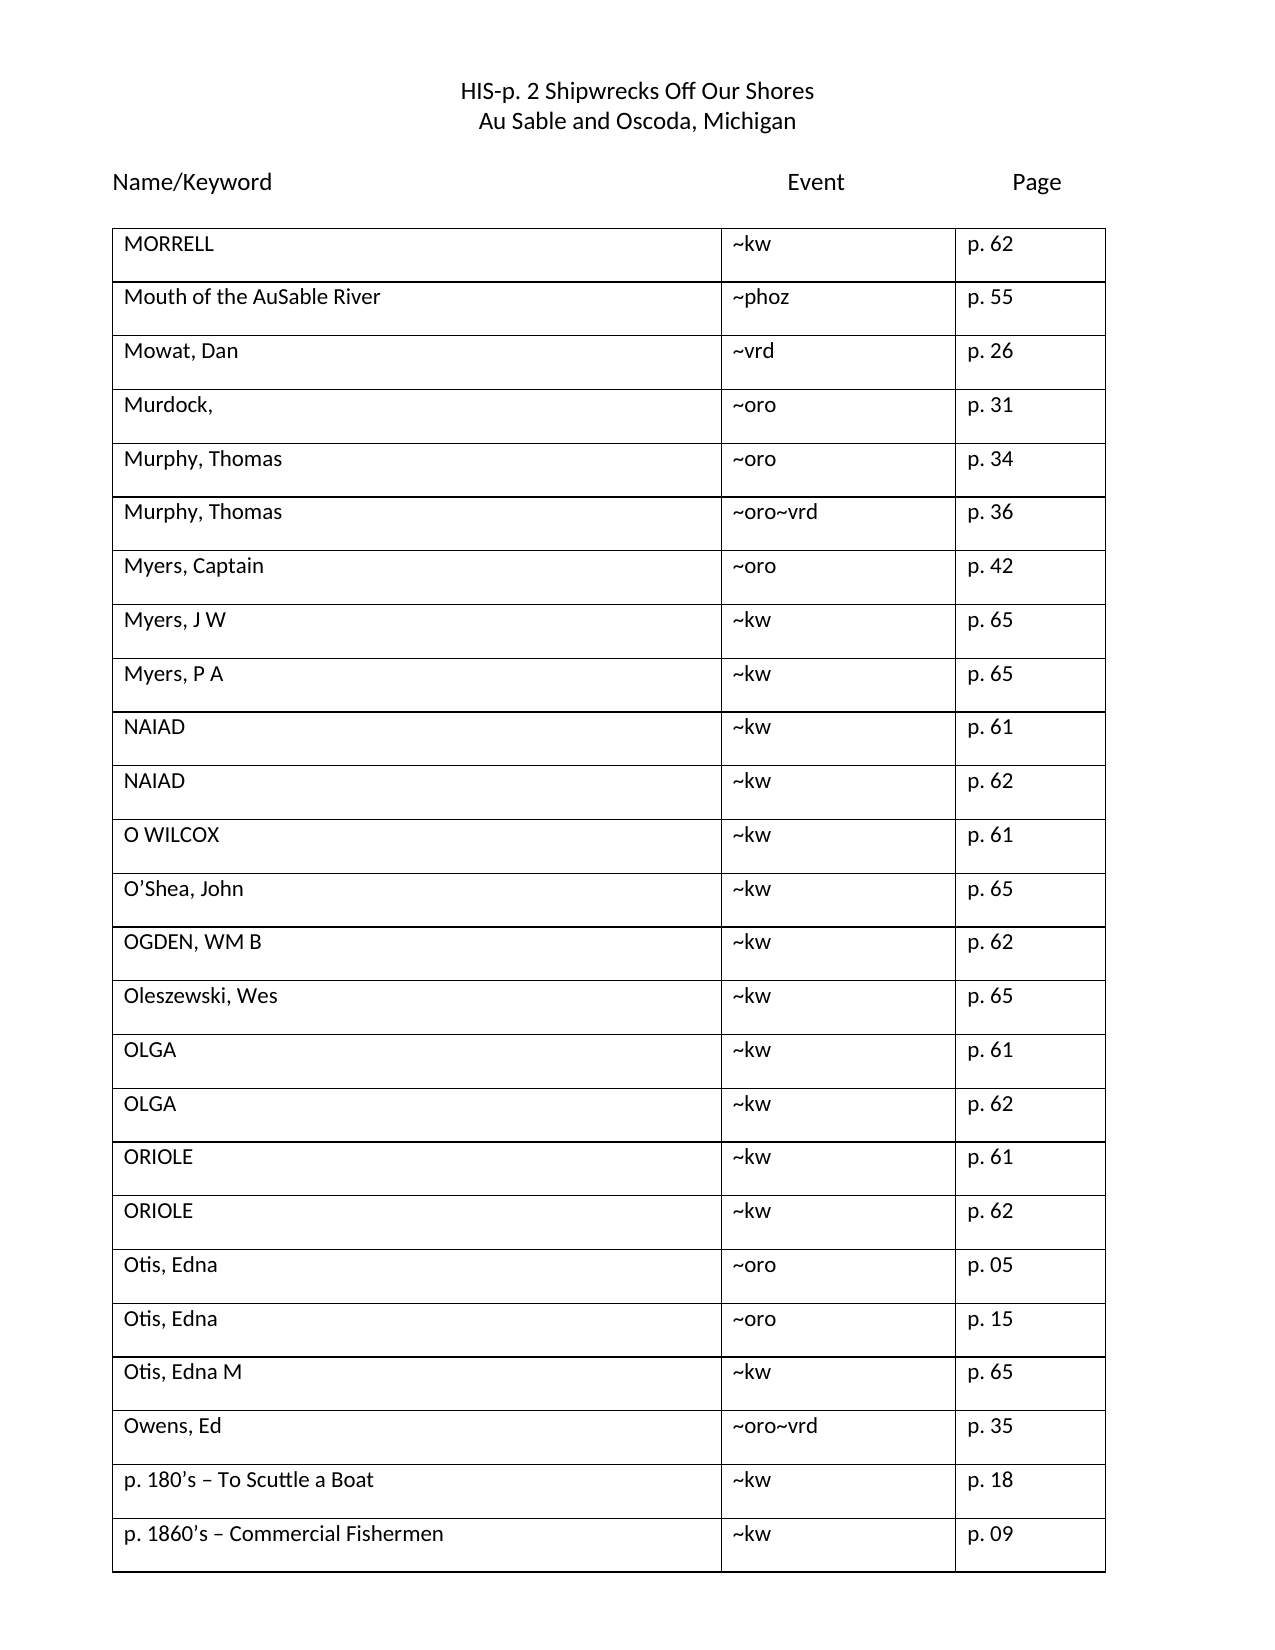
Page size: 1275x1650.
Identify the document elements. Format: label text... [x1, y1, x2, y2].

table_cell ~oro [722, 1304, 955, 1356]
table_cell Oleszewski, Wes [113, 981, 721, 1034]
table_cell Myers, Captain [113, 551, 721, 604]
table_cell ~kw [722, 229, 955, 281]
table_cell p. 26 [956, 336, 1105, 389]
table_cell OLGA [113, 1089, 721, 1141]
table_cell p. 15 [956, 1304, 1105, 1356]
table_cell p. 62 [956, 1196, 1105, 1249]
table_cell p. 36 [956, 498, 1105, 550]
table_cell NAIAD [113, 713, 721, 765]
table_cell Otis, Edna [113, 1250, 721, 1303]
table_cell Murphy, Thomas [113, 444, 721, 496]
table_cell O’Shea, John [113, 874, 721, 926]
table_cell ~kw [722, 766, 955, 819]
table_cell ~kw [722, 1196, 955, 1249]
table_cell p. 61 [956, 713, 1105, 765]
table_cell p. 65 [956, 1358, 1105, 1410]
table_cell Murdock, [113, 390, 721, 443]
table_cell p. 62 [956, 766, 1105, 819]
table_cell ~phoz [722, 283, 955, 335]
table_cell Myers, J W [113, 605, 721, 658]
table_cell ~oro [722, 390, 955, 443]
table_cell O WILCOX [113, 820, 721, 873]
table_cell p. 42 [956, 551, 1105, 604]
table_cell NAIAD [113, 766, 721, 819]
table_cell ~vrd [722, 336, 955, 389]
table_cell OLGA [113, 1035, 721, 1088]
table_cell ORIOLE [113, 1196, 721, 1249]
table_cell ~kw [722, 874, 955, 926]
table_cell p. 31 [956, 390, 1105, 443]
table_cell p. 65 [956, 874, 1105, 926]
table_cell ~oro~vrd [722, 498, 955, 550]
table_cell ~kw [722, 1358, 955, 1410]
table_cell p. 34 [956, 444, 1105, 496]
table_cell ~kw [722, 1089, 955, 1141]
table_cell ~oro [722, 1250, 955, 1303]
table_cell ~kw [722, 1465, 955, 1518]
table_cell p. 65 [956, 659, 1105, 711]
table_cell p. 65 [956, 981, 1105, 1034]
table_cell p. 62 [956, 229, 1105, 281]
table_cell MORRELL [113, 229, 721, 281]
table_cell p. 180’s – To Scuttle a Boat [113, 1465, 721, 1518]
table_cell Otis, Edna [113, 1304, 721, 1356]
table_cell ~kw [722, 1035, 955, 1088]
table_cell Otis, Edna M [113, 1358, 721, 1410]
table_cell Mouth of the AuSable River [113, 283, 721, 335]
table_cell ~kw [722, 1143, 955, 1195]
table_cell ~kw [722, 981, 955, 1034]
table_cell Murphy, Thomas [113, 498, 721, 550]
table_cell p. 62 [956, 1089, 1105, 1141]
table_cell Myers, P A [113, 659, 721, 711]
table_cell p. 35 [956, 1411, 1105, 1464]
table_cell p. 1860’s – Commercial Fishermen [113, 1519, 721, 1571]
table_cell ~kw [722, 605, 955, 658]
table_cell ~oro [722, 551, 955, 604]
table_cell OGDEN, WM B [113, 928, 721, 980]
table_cell p. 09 [956, 1519, 1105, 1571]
table_cell p. 61 [956, 1035, 1105, 1088]
table_cell p. 61 [956, 820, 1105, 873]
table_cell ~kw [722, 820, 955, 873]
table_cell ~kw [722, 928, 955, 980]
table_cell p. 05 [956, 1250, 1105, 1303]
table_cell ~kw [722, 659, 955, 711]
table_cell p. 55 [956, 283, 1105, 335]
table_cell p. 62 [956, 928, 1105, 980]
table_cell p. 18 [956, 1465, 1105, 1518]
table_cell ~oro~vrd [722, 1411, 955, 1464]
table_cell ~oro [722, 444, 955, 496]
table_cell ORIOLE [113, 1143, 721, 1195]
table_cell Mowat, Dan [113, 336, 721, 389]
table_cell ~kw [722, 713, 955, 765]
table_cell ~kw [722, 1519, 955, 1571]
table_cell p. 61 [956, 1143, 1105, 1195]
table_cell p. 65 [956, 605, 1105, 658]
table_cell Owens, Ed [113, 1411, 721, 1464]
